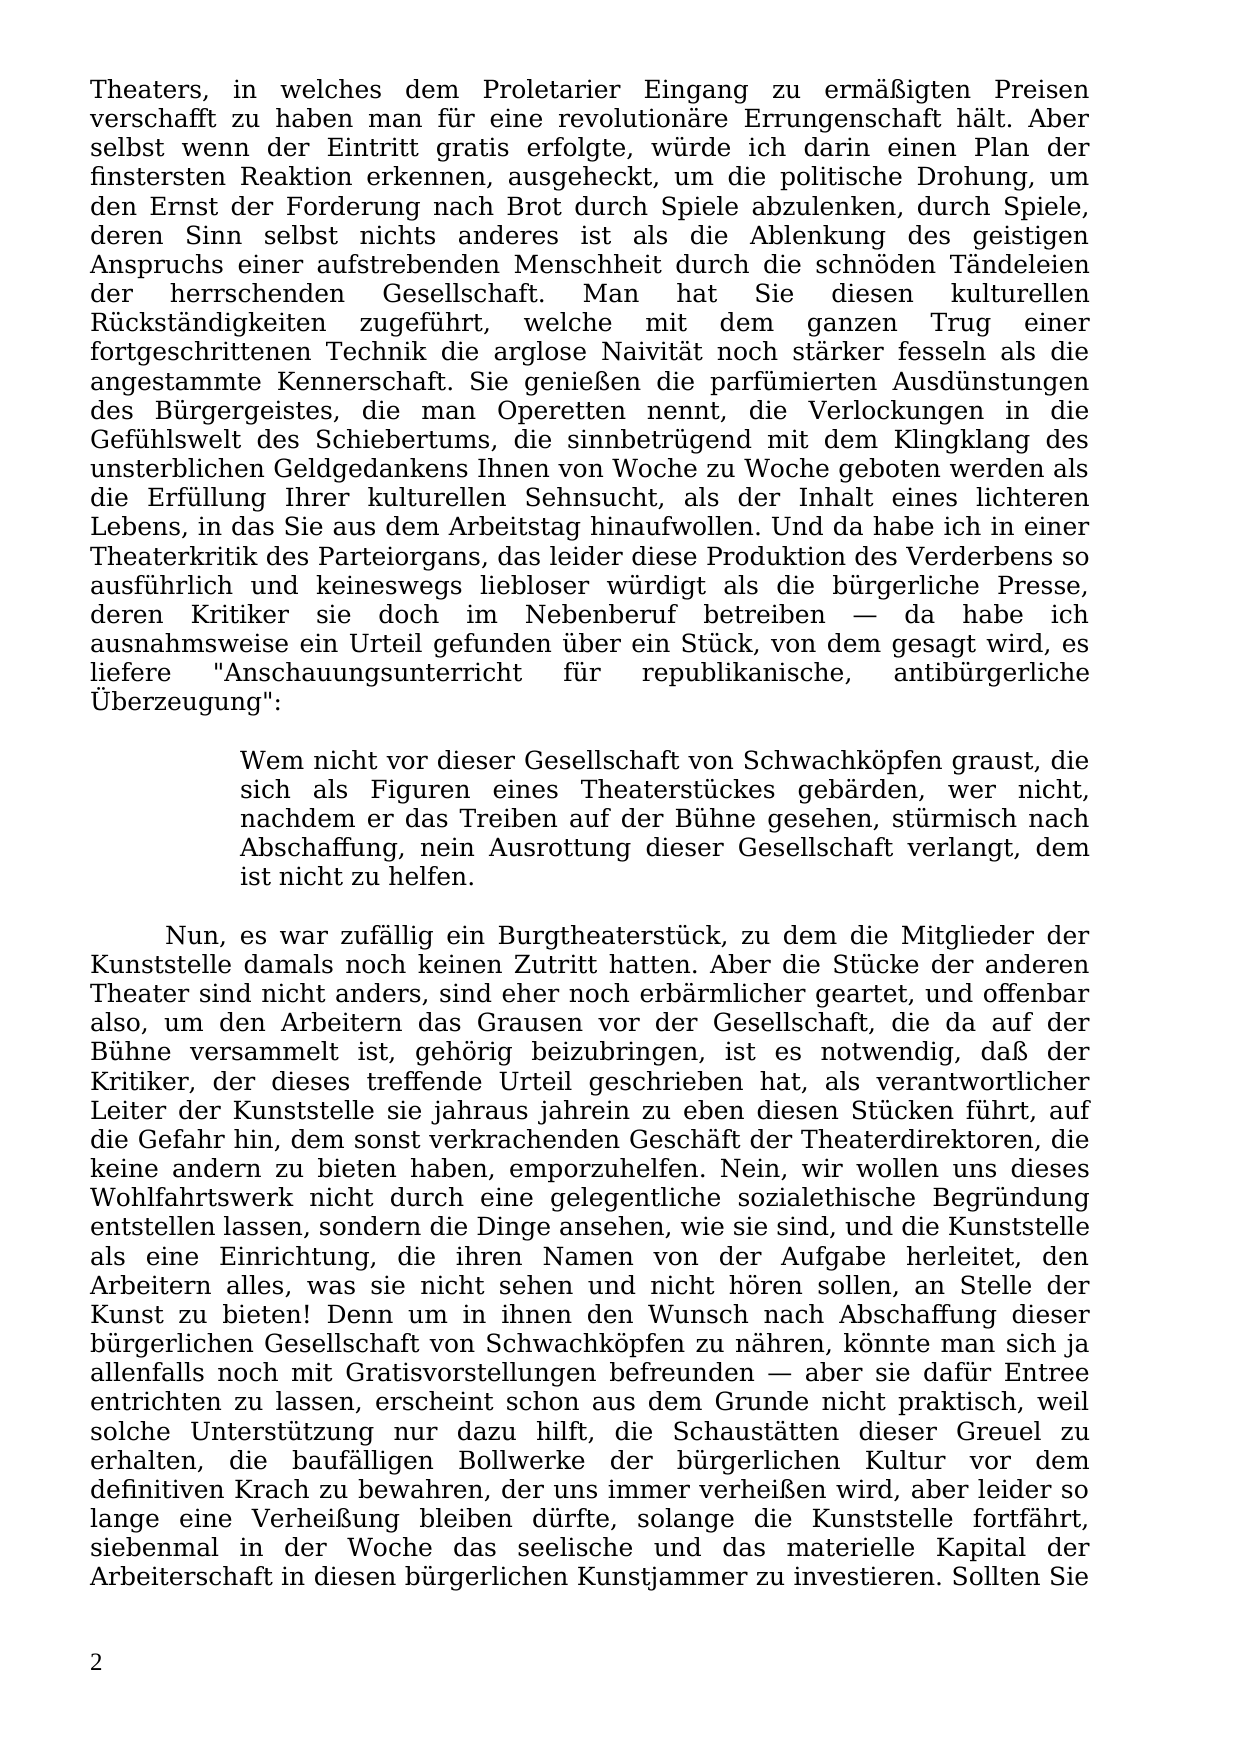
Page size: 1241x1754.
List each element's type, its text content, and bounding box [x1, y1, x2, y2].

text Theaters, in welches dem Proletarier Eingang zu ermäßigten Preisen verschafft zu haben man für eine revolutionäre Errungenschaft hält. Aber selbst wenn der Eintritt gratis erfolgte, würde ich darin einen Plan der finstersten Reaktion erkennen, ausgeheckt, um die politische Drohung, um den Ernst der Forderung nach Brot durch Spiele abzulenken, durch Spiele, deren Sinn selbst nichts anderes ist als die Ablenkung des geistigen Anspruchs einer aufstrebenden Menschheit durch die schnöden Tändeleien der herrschenden Gesellschaft. Man hat Sie diesen kulturellen Rückständigkeiten zugeführt, welche mit dem ganzen Trug einer fortgeschrittenen Technik die arglose Naivität noch stärker fesseln als die angestammte Kennerschaft. Sie genießen die parfümierten Ausdünstungen des Bürgergeistes, die man Operetten nennt, die Verlockungen in die Gefühlswelt des Schiebertums, die sinnbetrügend mit dem Klingklang des unsterblichen Geldgedankens Ihnen von Woche zu Woche geboten werden als die Erfüllung Ihrer kulturellen Sehnsucht, als der Inhalt eines lichteren Lebens, in das Sie aus dem Arbeitstag hinaufwollen. Und da habe ich in einer Theaterkritik des Parteiorgans, das leider diese Produktion des Verderbens so ausführlich und keineswegs liebloser würdigt als die bürgerliche Presse, deren Kritiker sie doch im Nebenberuf betreiben — da habe ich ausnahmsweise ein Urteil gefunden über ein Stück, von dem gesagt wird, es liefere "Anschauungsunterricht für republikanische, antibürgerliche Überzeugung": [90, 75, 1091, 717]
text Wem nicht vor dieser Gesellschaft von Schwachköpfen graust, die sich als Figuren eines Theaterstückes gebärden, wer nicht, nachdem er das Treiben auf der Bühne gesehen, stürmisch nach Abschaffung, nein Ausrottung dieser Gesellschaft verlangt, dem ist nicht zu helfen. [240, 746, 1091, 892]
text Nun, es war zufällig ein Burgtheaterstück, zu dem die Mitglieder der Kunststelle damals noch keinen Zutritt hatten. Aber die Stücke der anderen Theater sind nicht anders, sind eher noch erbärmlicher geartet, und offenbar also, um den Arbeitern das Grausen vor der Gesellschaft, die da auf der Bühne versammelt ist, gehörig beizubringen, ist es notwendig, daß der Kritiker, der dieses treffende Urteil geschrieben hat, als verantwortlicher Leiter der Kunststelle sie jahraus jahrein zu eben diesen Stücken führt, auf die Gefahr hin, dem sonst verkrachenden Geschäft der Theaterdirektoren, die keine andern zu bieten haben, emporzuhelfen. Nein, wir wollen uns dieses Wohlfahrtswerk nicht durch eine gelegentliche sozialethische Begründung entstellen lassen, sondern die Dinge ansehen, wie sie sind, und die Kunststelle als eine Einrichtung, die ihren Namen von der Aufgabe herleitet, den Arbeitern alles, was sie nicht sehen und nicht hören sollen, an Stelle der Kunst zu bieten! Denn um in ihnen den Wunsch nach Abschaffung dieser bürgerlichen Gesellschaft von Schwachköpfen zu nähren, könnte man sich ja allenfalls noch mit Gratisvorstellungen befreunden — aber sie dafür Entree entrichten zu lassen, erscheint schon aus dem Grunde nicht praktisch, weil solche Unterstützung nur dazu hilft, die Schaustätten dieser Greuel zu erhalten, die baufälligen Bollwerke der bürgerlichen Kultur vor dem definitiven Krach zu bewahren, der uns immer verheißen wird, aber leider so lange eine Verheißung bleiben dürfte, solange die Kunststelle fortfährt, siebenmal in der Woche das seelische und das materielle Kapital der Arbeiterschaft in diesen bürgerlichen Kunstjammer zu investieren. Sollten Sie [90, 921, 1091, 1592]
